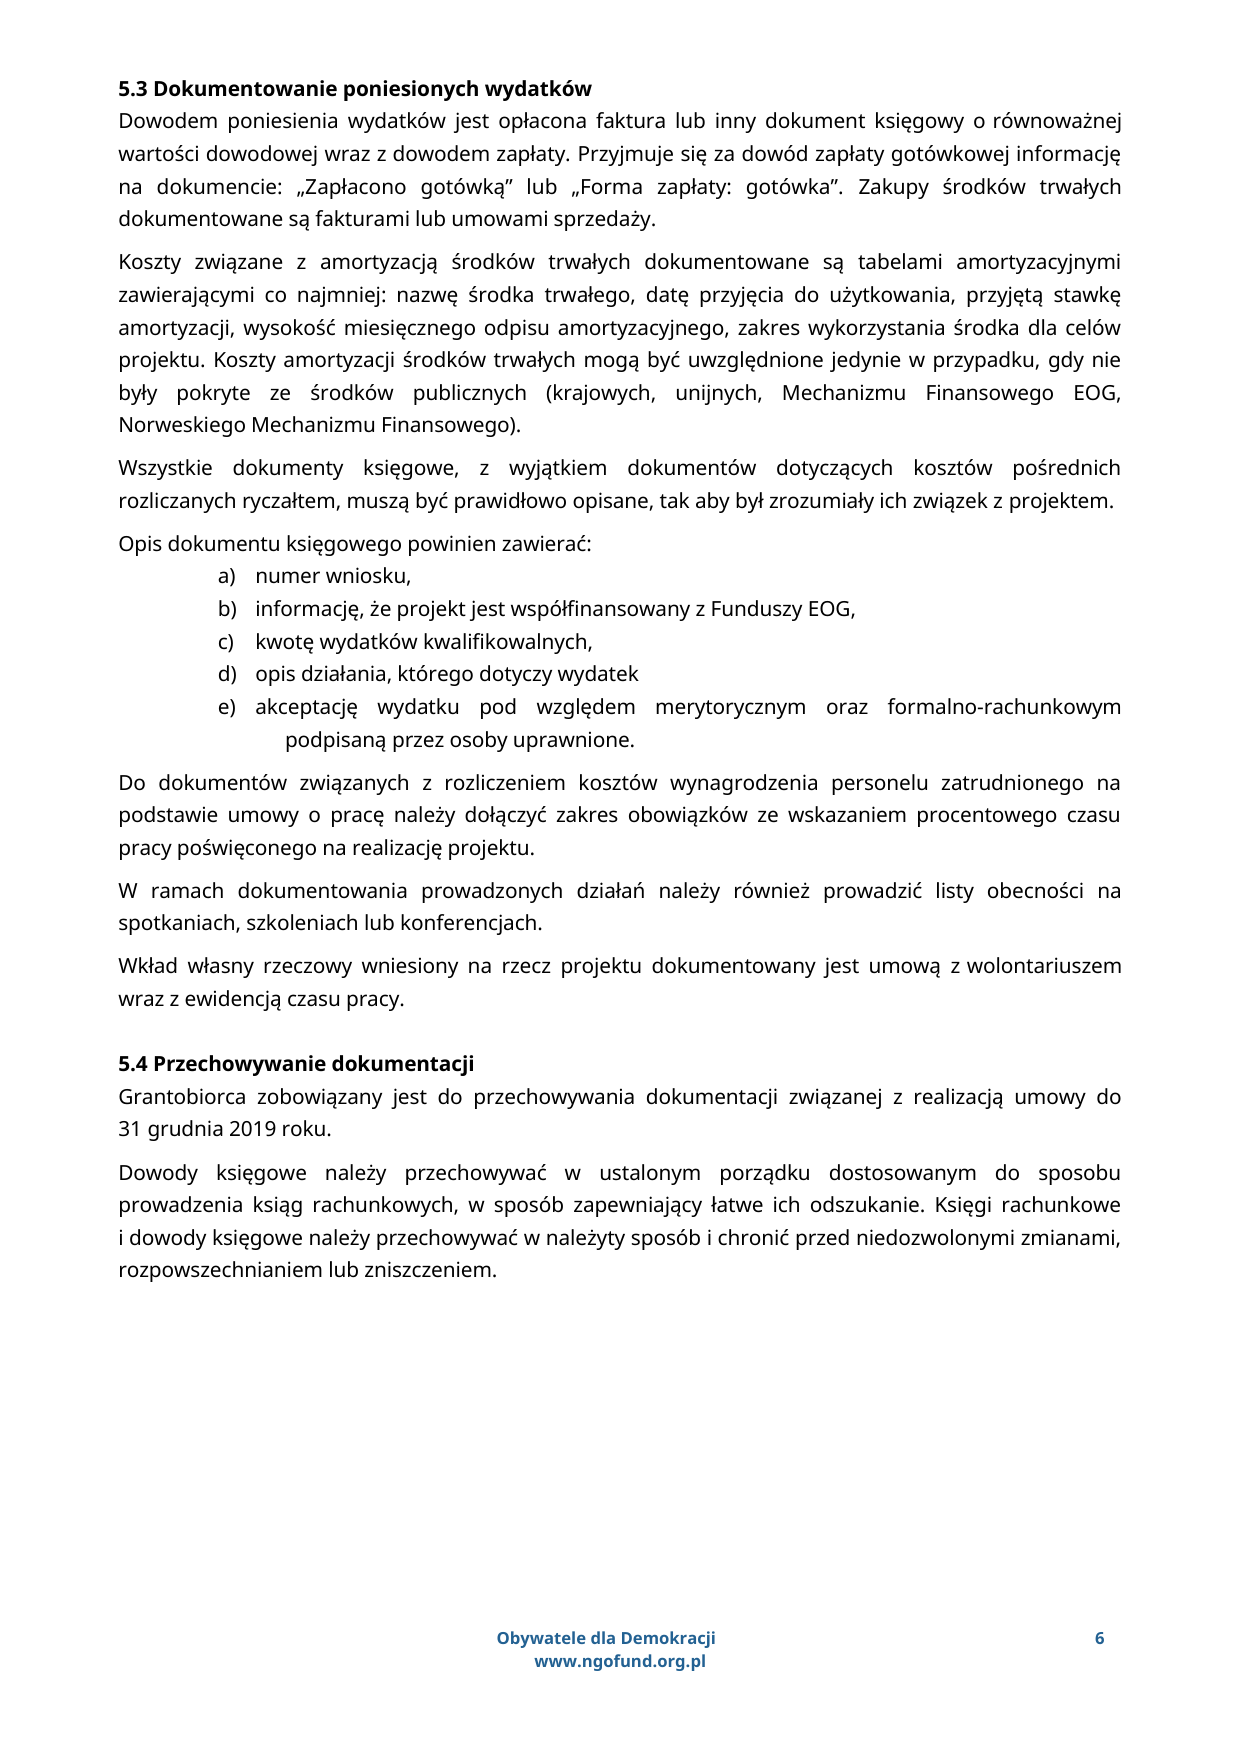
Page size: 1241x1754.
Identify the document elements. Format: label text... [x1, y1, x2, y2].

text Koszty związane z amortyzacją środków trwałych dokumentowane są tabelami amortyzacyjnymi zawierającymi co najmniej: nazwę środka trwałego, datę przyjęcia do użytkowania, przyjętą stawkę amortyzacji, wysokość miesięcznego odpisu amortyzacyjnego, zakres wykorzystania środka dla celów projektu. Koszty amortyzacji środków trwałych mogą być uwzględnione jedynie w przypadku, gdy nie były pokryte ze środków publicznych (krajowych, unijnych, Mechanizmu Finansowego EOG, Norweskiego Mechanizmu Finansowego). [118, 247, 1122, 439]
list opis działania, którego dotyczy wydatek [218, 659, 1122, 688]
text Wszystkie dokumenty księgowe, z wyjątkiem dokumentów dotyczących kosztów pośrednich rozliczanych ryczałtem, muszą być prawidłowo opisane, tak aby był zrozumiały ich związek z projektem. [118, 453, 1122, 514]
text Dowodem poniesienia wydatków jest opłacona faktura lub inny dokument księgowy o równoważnej wartości dowodowej wraz z dowodem zapłaty. Przyjmuje się za dowód zapłaty gotówkowej informację na dokumencie: „Zapłacono gotówką” lub „Forma zapłaty: gotówka”. Zakupy środków trwałych dokumentowane są fakturami lub umowami sprzedaży. [118, 107, 1122, 233]
text Opis dokumentu księgowego powinien zawierać: [118, 529, 1122, 557]
list numer wniosku, [218, 562, 1122, 590]
text Wkład własny rzeczowy wniesiony na rzecz projektu dokumentowany jest umową z wolontariuszem wraz z ewidencją czasu pracy. [118, 952, 1122, 1013]
list akceptację wydatku pod względem merytorycznym oraz formalno-rachunkowym podpisaną przez osoby uprawnione. [218, 692, 1122, 753]
text Do dokumentów związanych z rozliczeniem kosztów wynagrodzenia personelu zatrudnionego na podstawie umowy o pracę należy dołączyć zakres obowiązków ze wskazaniem procentowego czasu pracy poświęconego na realizację projektu. [118, 768, 1122, 861]
text 5.4 Przechowywanie dokumentacji [118, 1049, 1122, 1078]
list informację, że projekt jest współfinansowany z Funduszy EOG, [218, 594, 1122, 623]
text Grantobiorca zobowiązany jest do przechowywania dokumentacji związanej z realizacją umowy do 31 grudnia 2019 roku. [118, 1082, 1122, 1143]
text Dowody księgowe należy przechowywać w ustalonym porządku dostosowanym do sposobu prowadzenia ksiąg rachunkowych, w sposób zapewniający łatwe ich odszukanie. Księgi rachunkowe i dowody księgowe należy przechowywać w należyty sposób i chronić przed niedozwolonymi zmianami, rozpowszechnianiem lub zniszczeniem. [118, 1158, 1122, 1284]
text W ramach dokumentowania prowadzonych działań należy również prowadzić listy obecności na spotkaniach, szkoleniach lub konferencjach. [118, 876, 1122, 937]
text 5.3 Dokumentowanie poniesionych wydatków [118, 74, 1122, 102]
list kwotę wydatków kwalifikowalnych, [218, 627, 1122, 655]
